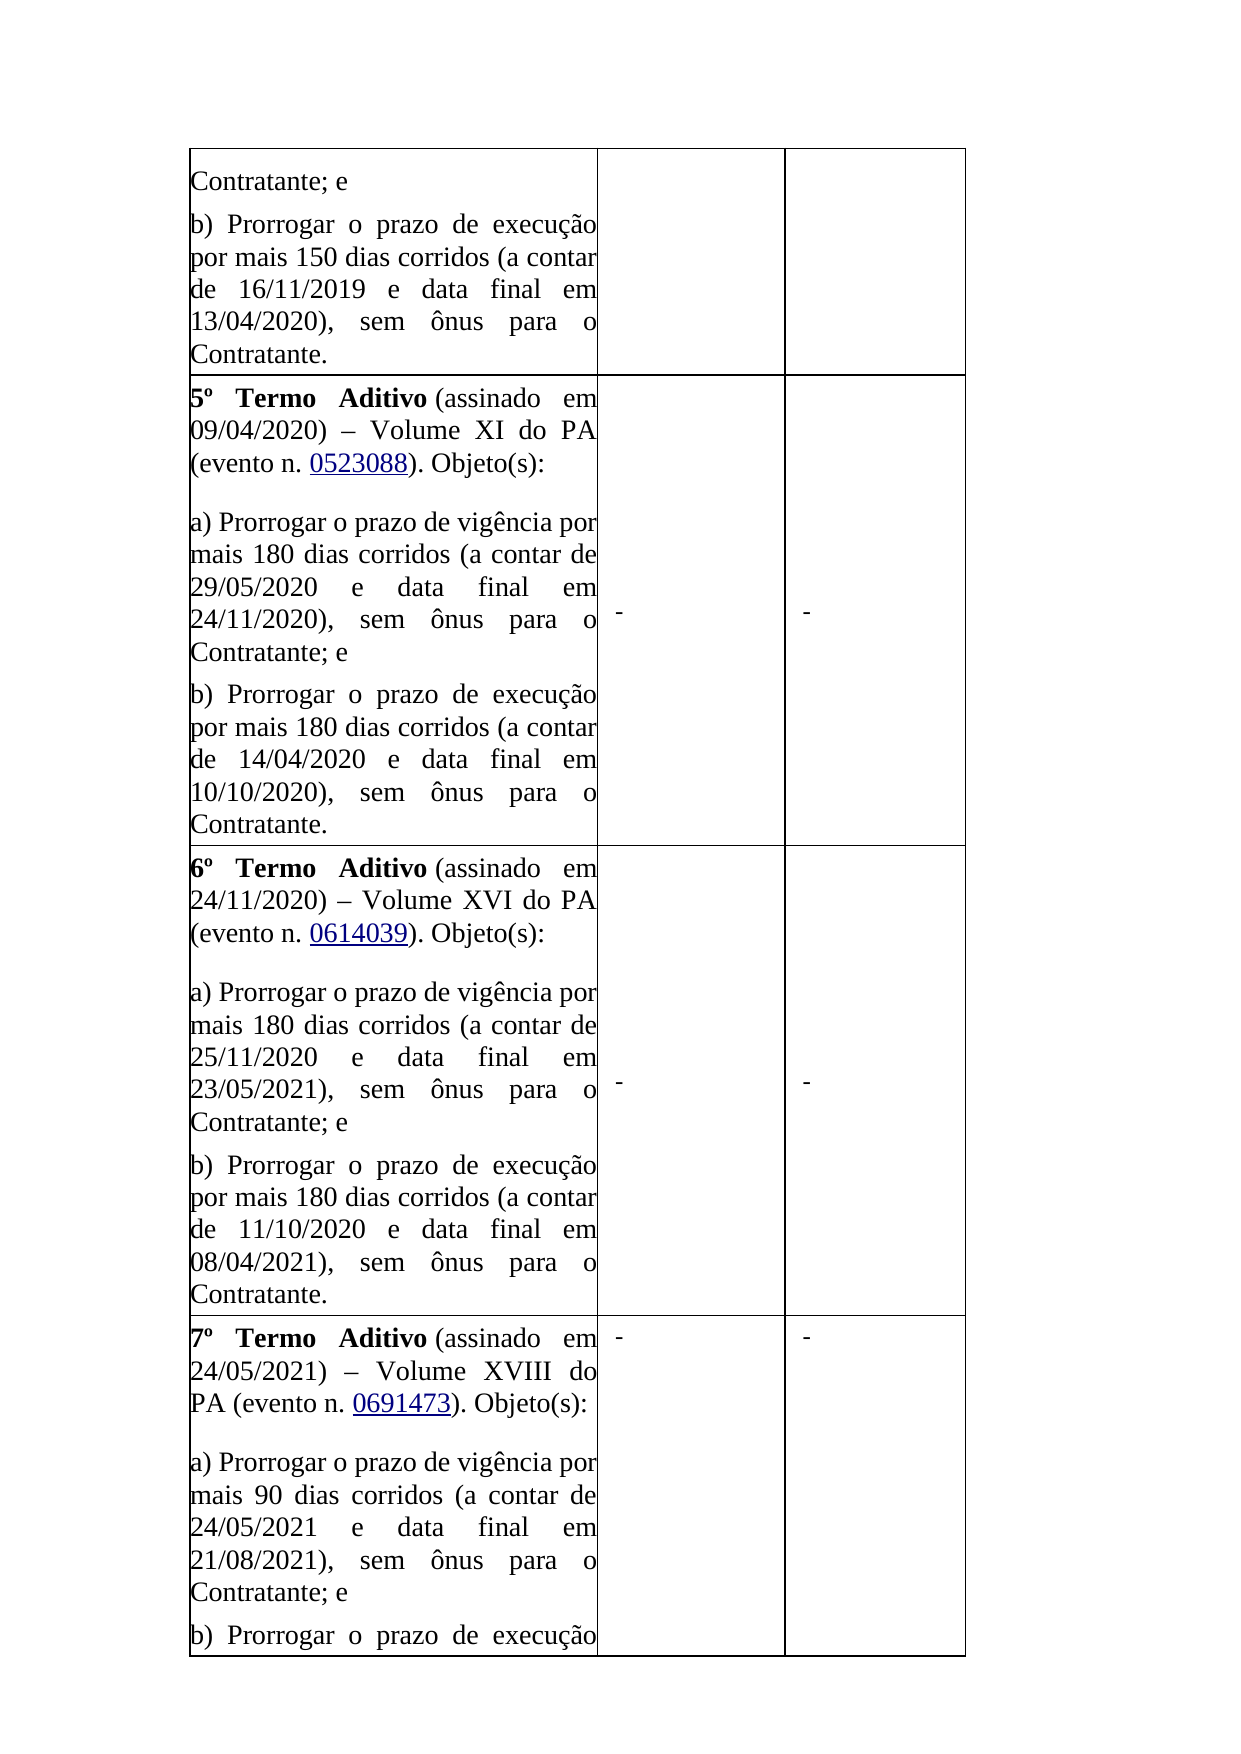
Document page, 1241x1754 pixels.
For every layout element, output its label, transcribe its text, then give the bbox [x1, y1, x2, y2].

table_cell Contratante; e b) Prorrogar o prazo de execução por mais 150 dias corridos (a contar de 16/11/2019 e data final em 13/04/2020), sem ônus para o Contratante. [191, 149, 597, 374]
table_cell 5º Termo Aditivo (assinado em 09/04/2020) – Volume XI do PA (evento n. 0523088). Objeto(s): a) Prorrogar o prazo de vigência por mais 180 dias corridos (a contar de 29/05/2020 e data final em 24/11/2020), sem ônus para o Contratante; e b) Prorrogar o prazo de execução por mais 180 dias corridos (a contar de 14/04/2020 e data final em 10/10/2020), sem ônus para o Contratante. [191, 376, 597, 844]
table_cell - [786, 376, 965, 844]
table_cell - [598, 376, 784, 844]
table_cell 6º Termo Aditivo (assinado em 24/11/2020) – Volume XVI do PA (evento n. 0614039). Objeto(s): a) Prorrogar o prazo de vigência por mais 180 dias corridos (a contar de 25/11/2020 e data final em 23/05/2021), sem ônus para o Contratante; e b) Prorrogar o prazo de execução por mais 180 dias corridos (a contar de 11/10/2020 e data final em 08/04/2021), sem ônus para o Contratante. [191, 846, 597, 1315]
table_cell - [786, 1316, 965, 1655]
table_cell - [598, 846, 784, 1315]
table_cell - [786, 846, 965, 1315]
table_cell - [598, 149, 784, 374]
table_cell - [786, 149, 965, 374]
table_cell - [598, 1316, 784, 1655]
table_cell 7º Termo Aditivo (assinado em 24/05/2021) – Volume XVIII do PA (evento n. 0691473). Objeto(s): a) Prorrogar o prazo de vigência por mais 90 dias corridos (a contar de 24/05/2021 e data final em 21/08/2021), sem ônus para o Contratante; e b) Prorrogar o prazo de execução [191, 1316, 597, 1655]
